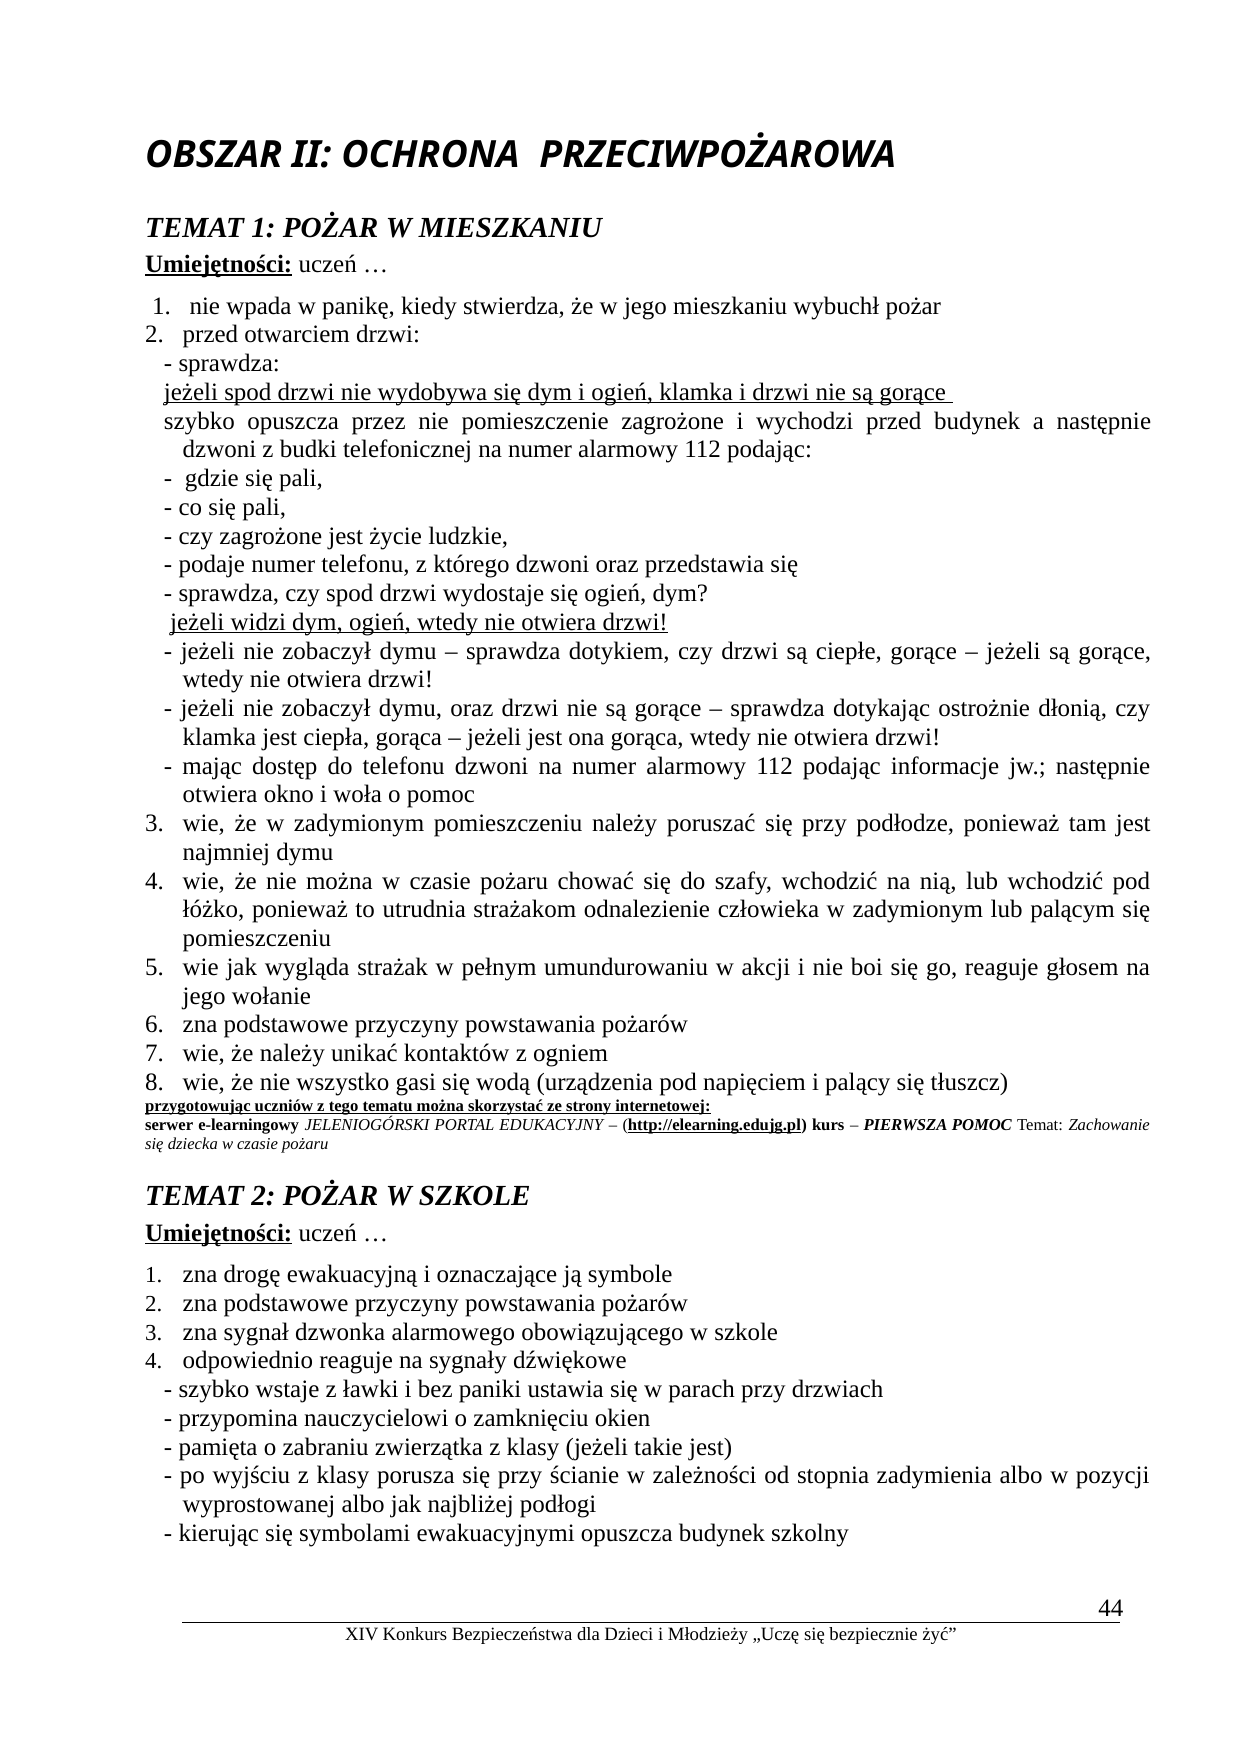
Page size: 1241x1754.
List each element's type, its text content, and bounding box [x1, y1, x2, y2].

text - mając dostęp do telefonu dzwoni na numer alarmowy 112 podając informacje jw.; następnie otwiera okno i woła o pomoc [164, 751, 1152, 808]
list wie, że należy unikać kontaktów z ogniem [145, 1038, 1152, 1067]
subtitle TEMAT 1: POŻAR W MIESZKANIU [145, 210, 1152, 243]
list zna drogę ewakuacyjną i oznaczające ją symbole [145, 1259, 1152, 1288]
text - podaje numer telefonu, z którego dzwoni oraz przedstawia się [164, 549, 1152, 578]
subtitle OBSZAR II: OCHRONA PRZECIWPOŻAROWA [145, 127, 1152, 178]
list zna podstawowe przyczyny powstawania pożarów [145, 1288, 1152, 1317]
text - sprawdza: [164, 348, 1152, 377]
text - po wyjściu z klasy porusza się przy ścianie w zależności od stopnia zadymienia albo w pozycji wyprostowanej albo jak najbliżej podłogi [164, 1461, 1152, 1518]
text - czy zagrożone jest życie ludzkie, [164, 521, 1152, 549]
list zna sygnał dzwonka alarmowego obowiązującego w szkole [145, 1317, 1152, 1346]
text przygotowując uczniów z tego tematu można skorzystać ze strony internetowej: [145, 1096, 1152, 1115]
list odpowiednio reaguje na sygnały dźwiękowe [145, 1346, 1152, 1374]
text szybko opuszcza przez nie pomieszczenie zagrożone i wychodzi przed budynek a następnie dzwoni z budki telefonicznej na numer alarmowy 112 podając: [164, 406, 1152, 463]
text - szybko wstaje z ławki i bez paniki ustawia się w parach przy drzwiach [164, 1374, 1152, 1403]
list przed otwarciem drzwi: [145, 319, 1152, 348]
text - co się pali, [164, 492, 1152, 521]
text serwer e-learningowy JELENIOGÓRSKI PORTAL EDUKACYJNY – (http://elearning.edujg.pl) kurs – PIERWSZA POMOC Temat: Zachowanie się dziecka w czasie pożaru [145, 1115, 1152, 1153]
text - jeżeli nie zobaczył dymu, oraz drzwi nie są gorące – sprawdza dotykając ostrożnie dłonią, czy klamka jest ciepła, gorąca – jeżeli jest ona gorąca, wtedy nie otwiera drzwi! [164, 693, 1152, 751]
list zna podstawowe przyczyny powstawania pożarów [145, 1009, 1152, 1038]
text - sprawdza, czy spod drzwi wydostaje się ogień, dym? [164, 578, 1152, 607]
subtitle TEMAT 2: POŻAR W SZKOLE [145, 1178, 1152, 1212]
text Umiejętności: uczeń … [145, 249, 1152, 278]
list wie jak wygląda strażak w pełnym umundurowaniu w akcji i nie boi się go, reaguje głosem na jego wołanie [145, 952, 1152, 1009]
text - gdzie się pali, [164, 463, 1152, 492]
text - pamięta o zabraniu zwierzątka z klasy (jeżeli takie jest) [164, 1432, 1152, 1461]
text - przypomina nauczycielowi o zamknięciu okien [164, 1403, 1152, 1432]
text Umiejętności: uczeń … [145, 1218, 1152, 1247]
list wie, że nie wszystko gasi się wodą (urządzenia pod napięciem i palący się tłuszcz) [145, 1067, 1152, 1096]
text - jeżeli nie zobaczył dymu – sprawdza dotykiem, czy drzwi są ciepłe, gorące – jeżeli są gorące, wtedy nie otwiera drzwi! [164, 636, 1152, 693]
text jeżeli spod drzwi nie wydobywa się dym i ogień, klamka i drzwi nie są gorące [164, 377, 1152, 406]
list wie, że nie można w czasie pożaru chować się do szafy, wchodzić na nią, lub wchodzić pod łóżko, ponieważ to utrudnia strażakom odnalezienie człowieka w zadymionym lub palącym się pomieszczeniu [145, 866, 1152, 952]
text - kierując się symbolami ewakuacyjnymi opuszcza budynek szkolny [164, 1518, 1152, 1547]
list nie wpada w panikę, kiedy stwierdza, że w jego mieszkaniu wybuchł pożar [152, 291, 1152, 319]
text jeżeli widzi dym, ogień, wtedy nie otwiera drzwi! [164, 607, 1152, 636]
list wie, że w zadymionym pomieszczeniu należy poruszać się przy podłodze, ponieważ tam jest najmniej dymu [145, 808, 1152, 866]
